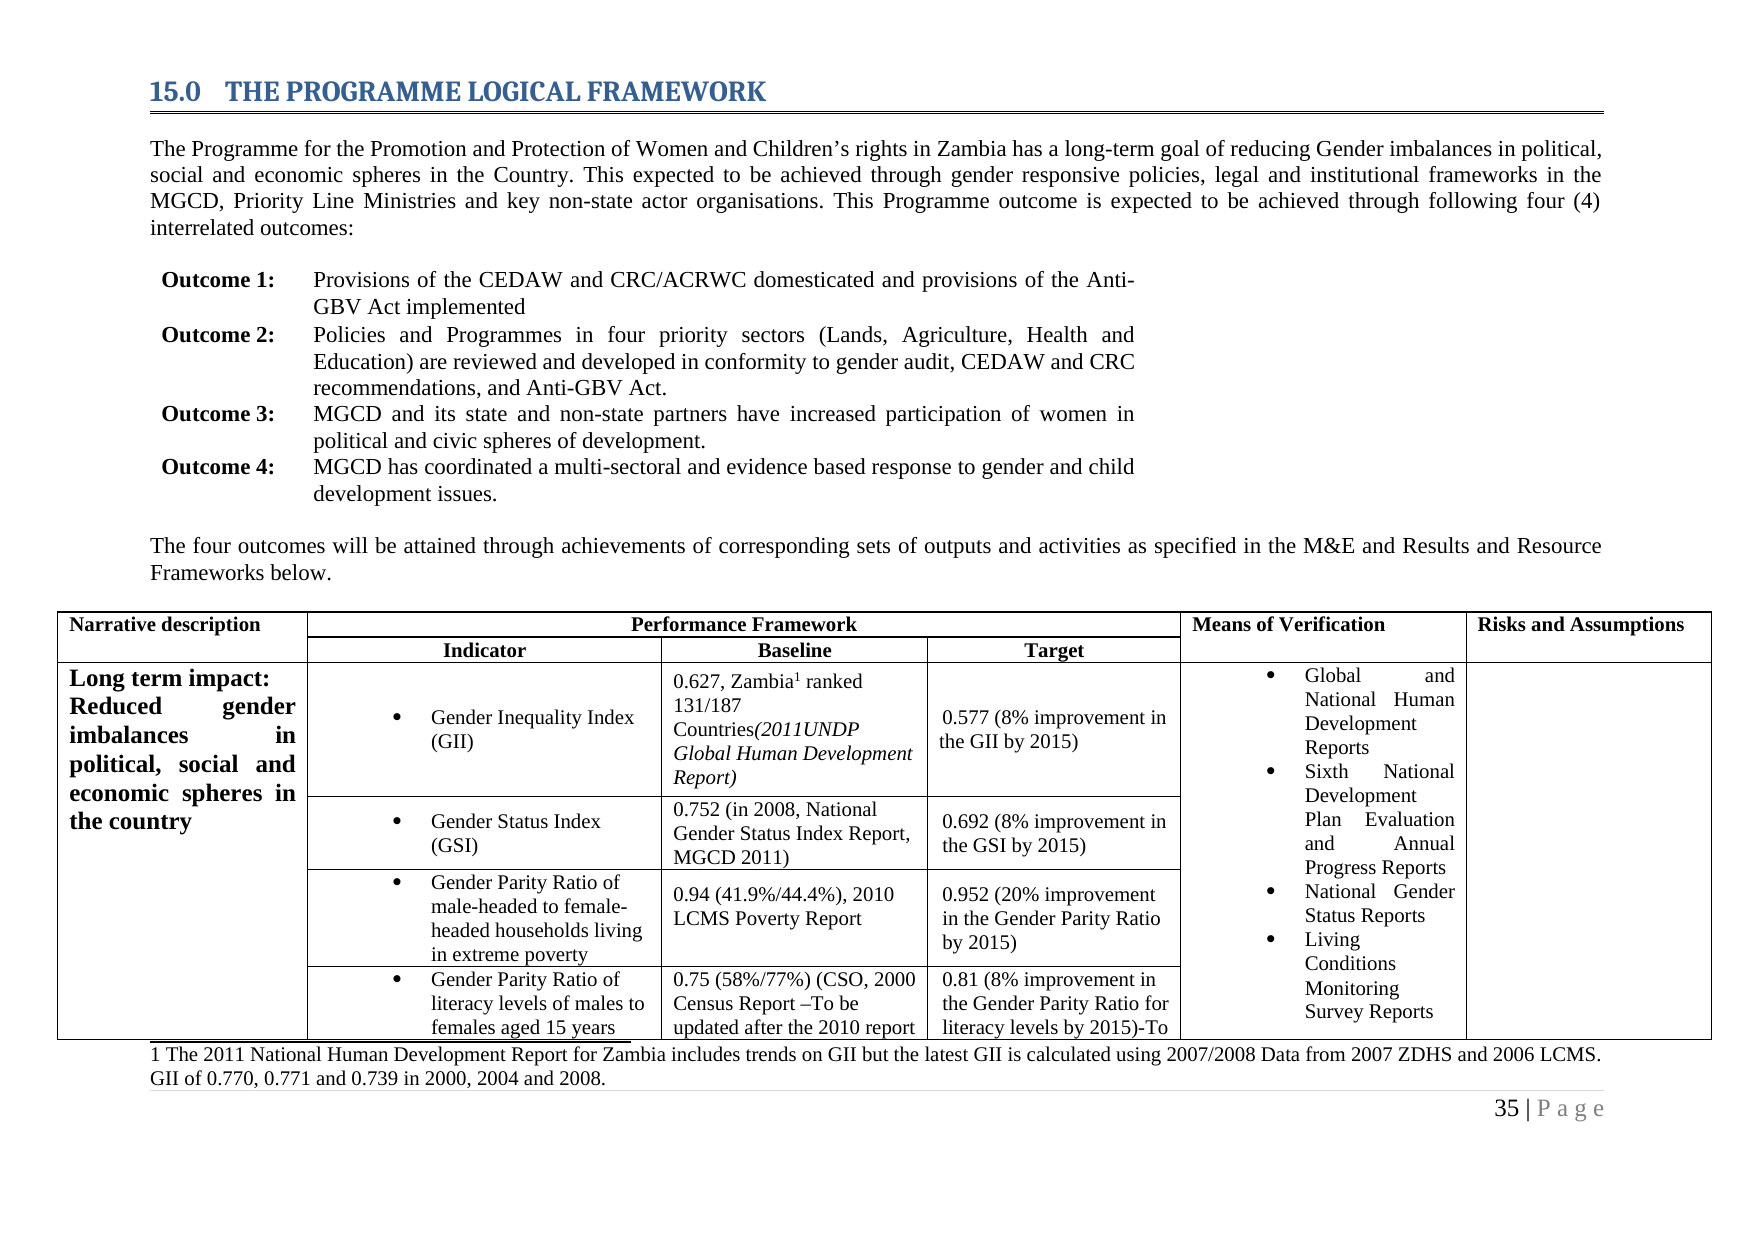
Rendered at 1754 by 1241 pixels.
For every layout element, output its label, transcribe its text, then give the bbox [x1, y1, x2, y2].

table_cell Outcome 2: [150, 321, 302, 401]
table_cell 0.752 (in 2008, National Gender Status Index Report, MGCD 2011) [662, 797, 927, 869]
table_cell 0.75 (58%/77%) (CSO, 2000 Census Report –To be updated after the 2010 report [662, 967, 927, 1039]
table_cell 0.81 (8% improvement in the Gender Parity Ratio for literacy levels by 2015)-To [928, 967, 1180, 1039]
table_cell MGCD has coordinated a multi-sectoral and evidence based response to gender and child development issues. [302, 453, 1147, 506]
subtitle 15.0 The Programme Logical Framework [150, 75, 1604, 111]
table_cell Gender Parity Ratio of male-headed to female-headed households living in extreme poverty [308, 870, 661, 966]
table_cell Outcome 4: [150, 453, 302, 506]
text The four outcomes will be attained through achievements of corresponding sets of outputs and activities as specified in the M&E and Results and Resource Frameworks below. [150, 532, 1604, 585]
table_cell Indicator [308, 638, 661, 662]
table_cell Gender Status Index (GSI) [308, 797, 661, 869]
table_cell Gender Parity Ratio of literacy levels of males to females aged 15 years [308, 967, 661, 1039]
table_cell Global and National Human Development Reports Sixth National Development Plan Evaluation and Annual Progress Reports National Gender Status Reports Living Conditions Monitoring Survey Reports MDG Progress Reports [1181, 663, 1466, 1039]
table_cell Target [928, 638, 1180, 662]
table_cell [1467, 663, 1711, 1039]
table_cell Outcome 3: [150, 401, 302, 453]
table_cell MGCD and its state and non-state partners have increased participation of women in political and civic spheres of development. [302, 401, 1147, 453]
table_header Narrative description [58, 613, 307, 662]
table_cell 0.577 (8% improvement in the GII by 2015) [928, 663, 1180, 796]
table_cell Policies and Programmes in four priority sectors (Lands, Agriculture, Health and Education) are reviewed and developed in conformity to gender audit, CEDAW and CRC recommendations, and Anti-GBV Act. [302, 321, 1147, 401]
table_header Risks and Assumptions [1467, 613, 1711, 662]
table_cell 0.692 (8% improvement in the GSI by 2015) [928, 797, 1180, 869]
table_header Means of Verification [1181, 613, 1466, 662]
text The Programme for the Promotion and Protection of Women and Children’s rights in Zambia has a long-term goal of reducing Gender imbalances in political, social and economic spheres in the Country. This expected to be achieved through gender responsive policies, legal and institutional frameworks in the MGCD, Priority Line Ministries and key non-state actor organisations. This Programme outcome is expected to be achieved through following four (4) interrelated outcomes: [150, 134, 1604, 240]
table_cell Gender Inequality Index (GII) [308, 663, 661, 796]
table_cell Baseline [662, 638, 927, 662]
table_cell 0.627, Zambia ranked 131/187 Countries(2011UNDP Global Human Development Report) [662, 663, 927, 796]
table_cell 0.952 (20% improvement in the Gender Parity Ratio by 2015) [928, 870, 1180, 966]
table_header Outcome 1: [150, 266, 302, 321]
table_cell Long term impact: Reduced gender imbalances in political, social and economic spheres in the country [58, 663, 307, 1039]
table_header Performance Framework [308, 613, 1180, 636]
table_cell 0.94 (41.9%/44.4%), 2010 LCMS Poverty Report [662, 870, 927, 966]
table_header Provisions of the CEDAW and CRC/ACRWC domesticated and provisions of the Anti-GBV Act implemented [302, 266, 1147, 321]
